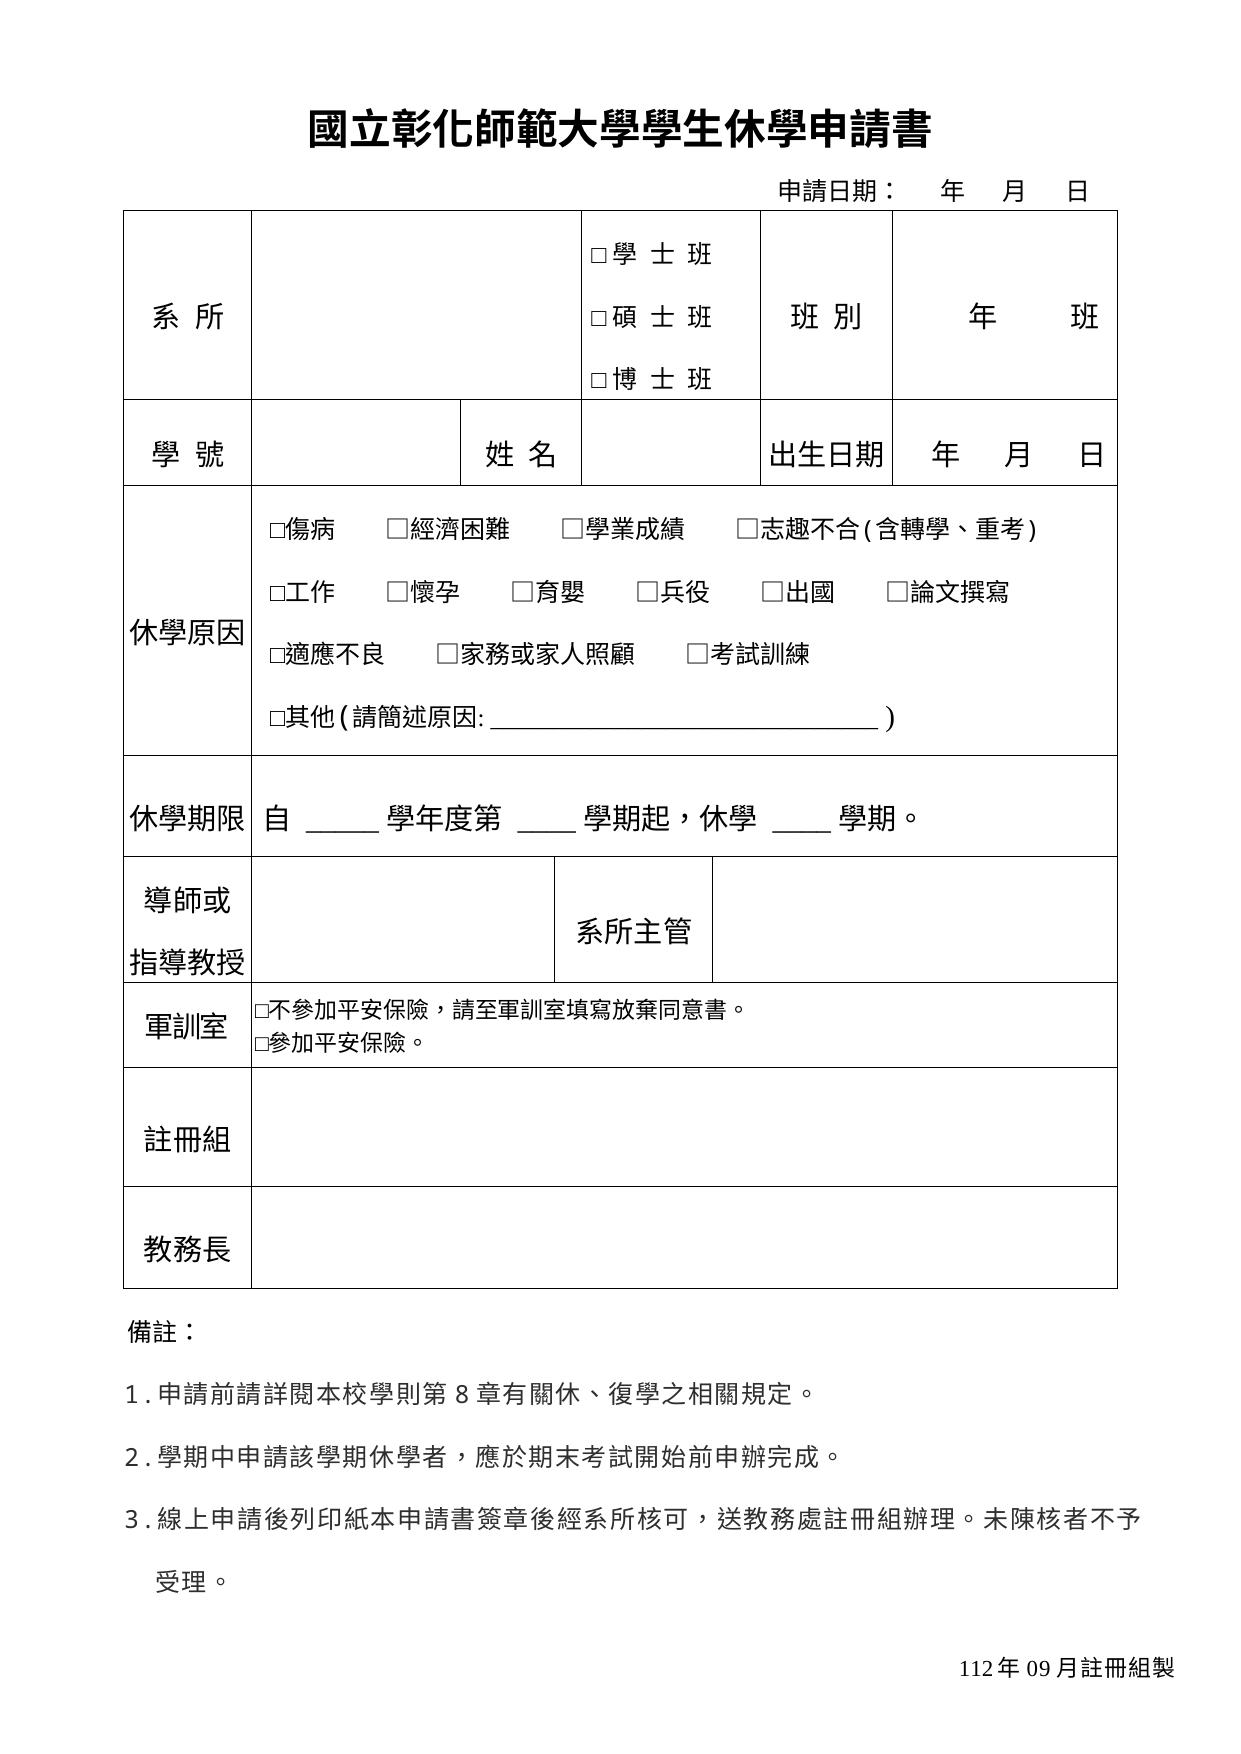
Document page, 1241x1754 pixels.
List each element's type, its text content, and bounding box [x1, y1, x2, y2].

table_cell 學 號 [124, 400, 251, 485]
table_cell [713, 857, 1117, 982]
text 備註： [65, 1289, 1199, 1351]
table_cell 導師或 指導教授 [124, 857, 251, 982]
table_cell □不參加平安保險，請至軍訓室填寫放棄同意書。 □參加平安保險。 [252, 983, 1117, 1067]
table_cell 姓 名 [461, 400, 581, 485]
table_header 系 所 [124, 211, 251, 398]
text 3.線上申請後列印紙本申請書簽章後經系所核可，送教務處註冊組辦理。未陳核者不予受理。 [124, 1476, 1143, 1601]
table_cell 休學原因 [124, 486, 251, 755]
table_cell 休學期限 [124, 756, 251, 856]
text 申請日期： 年 月 日 [65, 147, 1199, 210]
table_cell 教務長 [124, 1187, 251, 1288]
table_header 班 別 [761, 211, 892, 398]
table_cell [252, 857, 554, 982]
table_cell 年 月 日 [893, 400, 1117, 485]
text 2.學期中申請該學期休學者，應於期末考試開始前申辦完成。 [124, 1414, 1143, 1476]
table_cell [252, 1187, 1117, 1288]
table_cell 註冊組 [124, 1068, 251, 1186]
table_header 年 班 [893, 211, 1117, 398]
table_cell 軍訓室 [124, 983, 251, 1067]
text 國立彰化師範大學學生休學申請書 [65, 85, 1175, 147]
table_header [252, 211, 581, 398]
text 1.申請前請詳閱本校學則第8章有關休、復學之相關規定。 [124, 1351, 1143, 1414]
table_cell □傷病 □經濟困難 □學業成績 □志趣不合(含轉學、重考) □工作 □懷孕 □育嬰 □兵役 □出國 □論文撰寫 □適應不良 □家務或家人照顧 □考試訓練 □其他(請簡述原因: _______________________________ ) [252, 486, 1117, 755]
table_cell 自 _____ 學年度第 ____ 學期起，休學 ____ 學期。 [252, 756, 1117, 856]
table_cell [252, 1068, 1117, 1186]
table_cell [582, 400, 760, 485]
table_cell [252, 400, 460, 485]
table_header □ 學 士 班 □ 碩 士 班 □ 博 士 班 [582, 211, 760, 398]
table_cell 出生日期 [761, 400, 892, 485]
table_cell 系所主管 [555, 857, 712, 982]
